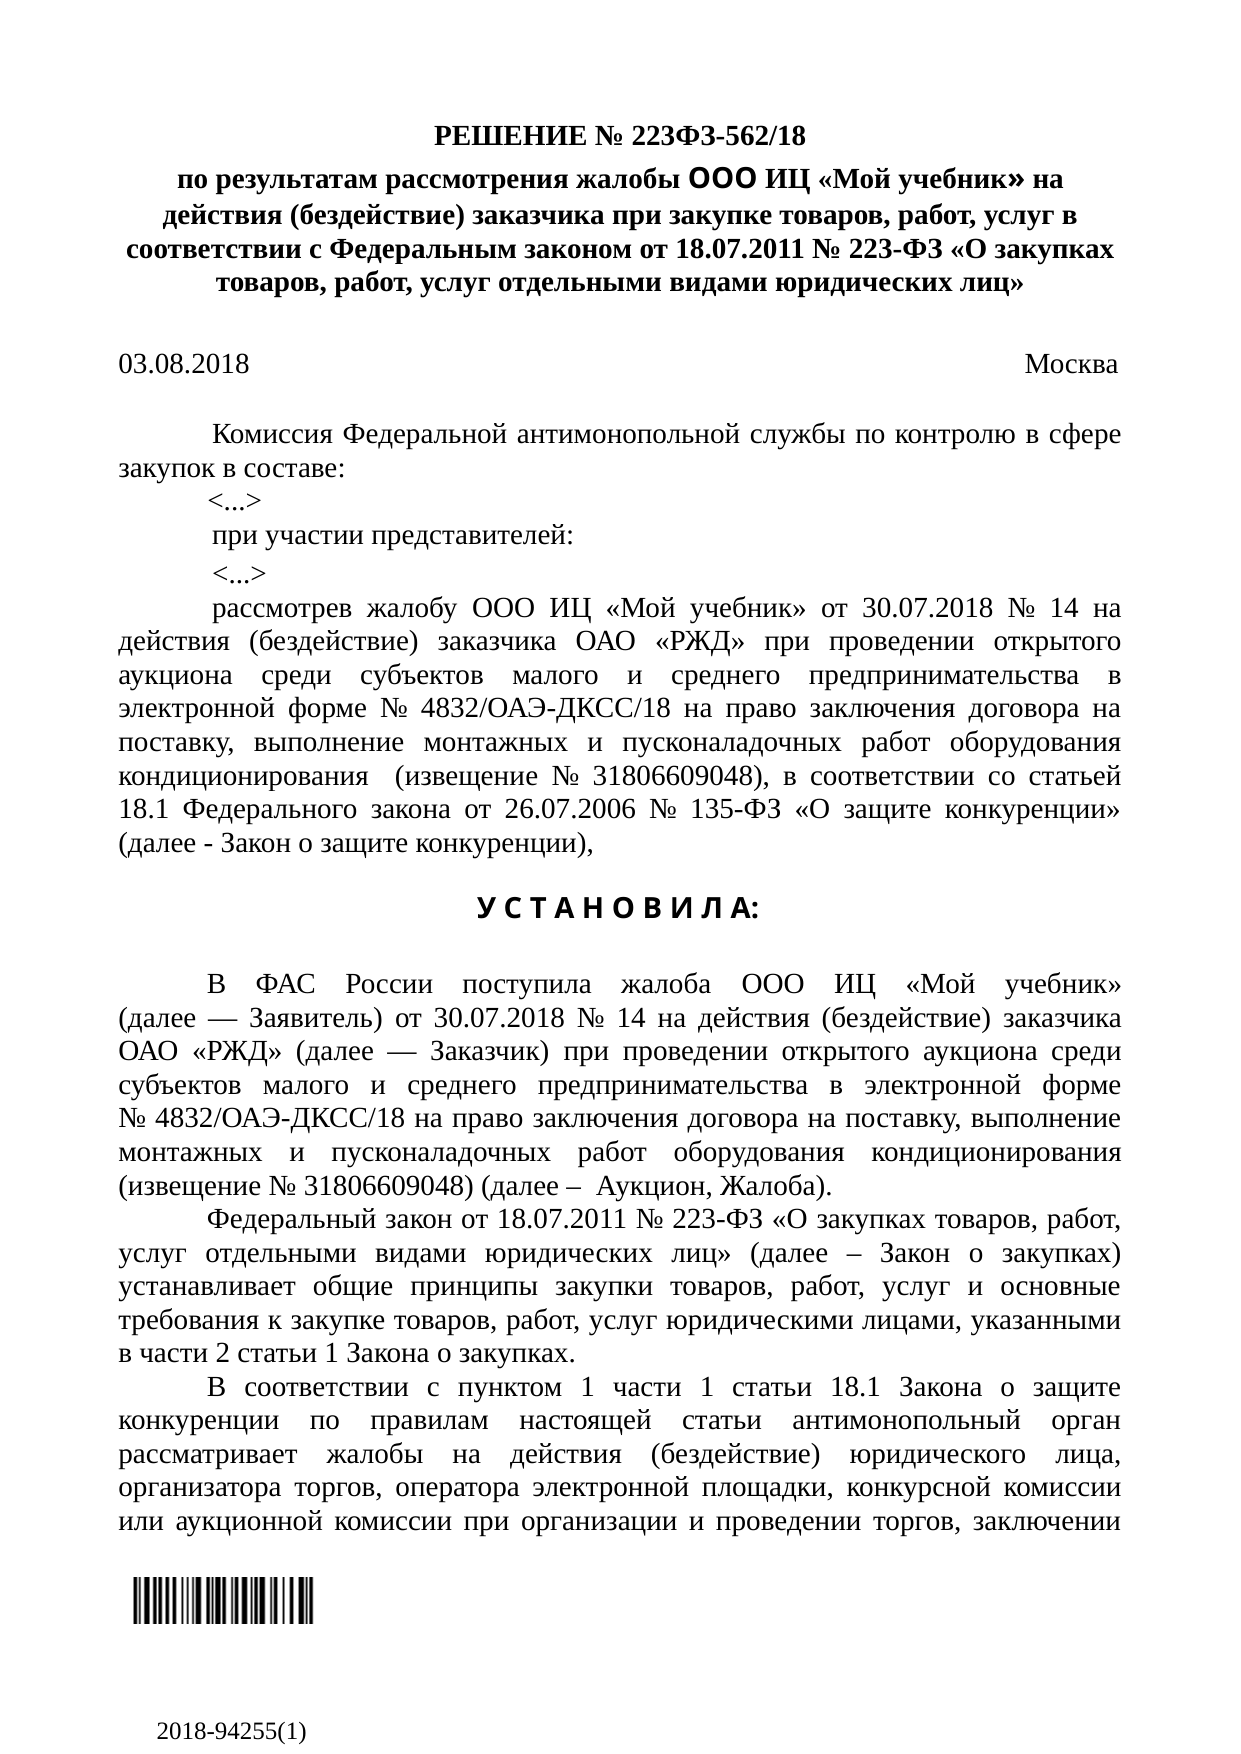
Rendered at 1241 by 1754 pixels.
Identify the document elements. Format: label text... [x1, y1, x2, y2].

text В ФАС России поступила жалоба ООО ИЦ «Мой учебник» (далее — Заявитель) от 30.07.2018 № 14 на действия (бездействие) заказчика ОАО «РЖД» (далее — Заказчик) при проведении открытого аукциона среди субъектов малого и среднего предпринимательства в электронной форме № 4832/ОАЭ-ДКСС/18 на право заключения договора на поставку, выполнение монтажных и пусконаладочных работ оборудования кондиционирования (извещение № 31806609048) (далее – Аукцион, Жалоба). [118, 966, 1122, 1201]
text РЕШЕНИЕ № 223ФЗ-562/18 [118, 118, 1122, 152]
text <...> [118, 483, 1122, 517]
picture [118, 1577, 331, 1624]
text рассмотрев жалобу ООО ИЦ «Мой учебник» от 30.07.2018 № 14 на действия (бездействие) заказчика ОАО «РЖД» при проведении открытого аукциона среди субъектов малого и среднего предпринимательства в электронной форме № 4832/ОАЭ-ДКСС/18 на право заключения договора на поставку, выполнение монтажных и пусконаладочных работ оборудования кондиционирования (извещение № 31806609048), в соответствии со статьей 18.1 Федерального закона от 26.07.2006 № 135-ФЗ «О защите конкуренции» (далее - Закон о защите конкуренции), [118, 590, 1122, 858]
text 03.08.2018 Москва [118, 346, 1122, 380]
text Комиссия Федеральной антимонопольной службы по контролю в сфере закупок в составе: [118, 416, 1122, 483]
text при участии представителей: [118, 517, 1122, 550]
text <...> [118, 556, 1122, 590]
text У С Т А Н О В И Л А: [114, 887, 1122, 927]
text по результатам рассмотрения жалобы ООО ИЦ «Мой учебник» на действия (бездействие) заказчика при закупке товаров, работ, услуг в соответствии с Федеральным законом от 18.07.2011 № 223-ФЗ «О закупках товаров, работ, услуг отдельными видами юридических лиц» [118, 158, 1122, 298]
text В соответствии с пунктом 1 части 1 статьи 18.1 Закона о защите конкуренции по правилам настоящей статьи антимонопольный орган рассматривает жалобы на действия (бездействие) юридического лица, организатора торгов, оператора электронной площадки, конкурсной комиссии или аукционной комиссии при организации и проведении торгов, заключении [118, 1369, 1122, 1537]
text Федеральный закон от 18.07.2011 № 223-ФЗ «О закупках товаров, работ, услуг отдельными видами юридических лиц» (далее – Закон о закупках) устанавливает общие принципы закупки товаров, работ, услуг и основные требования к закупке товаров, работ, услуг юридическими лицами, указанными в части 2 статьи 1 Закона о закупках. [118, 1201, 1122, 1369]
